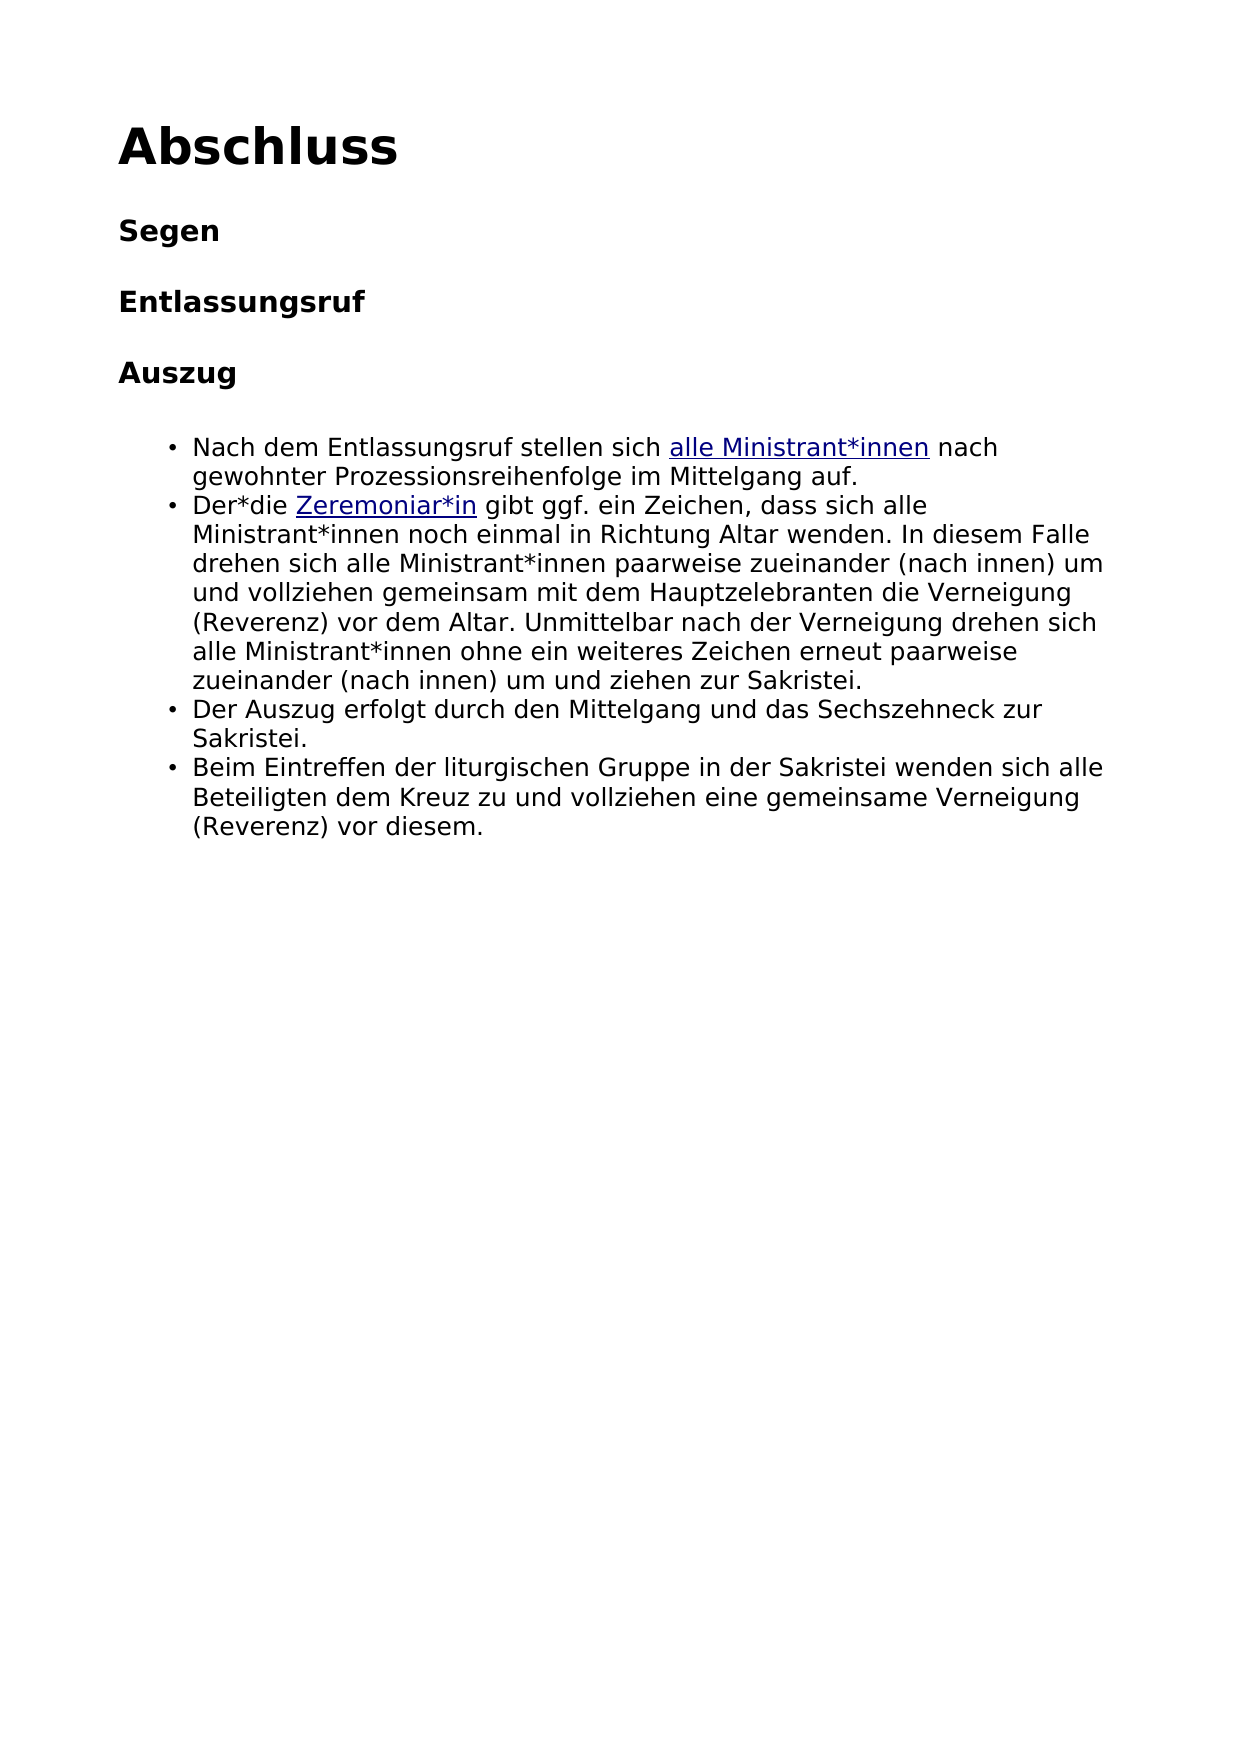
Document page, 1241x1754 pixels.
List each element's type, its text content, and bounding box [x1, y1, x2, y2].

list Der Auszug erfolgt durch den Mittelgang und das Sechszehneck zur Sakristei. [177, 695, 1122, 753]
subtitle Abschluss [118, 118, 1122, 176]
subtitle Segen [118, 214, 1122, 248]
subtitle Entlassungsruf [118, 285, 1122, 319]
list Der*die Zeremoniar*in gibt ggf. ein Zeichen, dass sich alle Ministrant*innen noch einmal in Richtung Altar wenden. In diesem Falle drehen sich alle Ministrant*innen paarweise zueinander (nach innen) um und vollziehen gemeinsam mit dem Hauptzelebranten die Verneigung (Reverenz) vor dem Altar. Unmittelbar nach der Verneigung drehen sich alle Ministrant*innen ohne ein weiteres Zeichen erneut paarweise zueinander (nach innen) um und ziehen zur Sakristei. [177, 491, 1122, 695]
list Beim Eintreffen der liturgischen Gruppe in der Sakristei wenden sich alle Beteiligten dem Kreuz zu und vollziehen eine gemeinsame Verneigung (Reverenz) vor diesem. [177, 753, 1122, 841]
subtitle Auszug [118, 357, 1122, 391]
list Nach dem Entlassungsruf stellen sich alle Ministrant*innen nach gewohnter Prozessionsreihenfolge im Mittelgang auf. [177, 433, 1122, 491]
